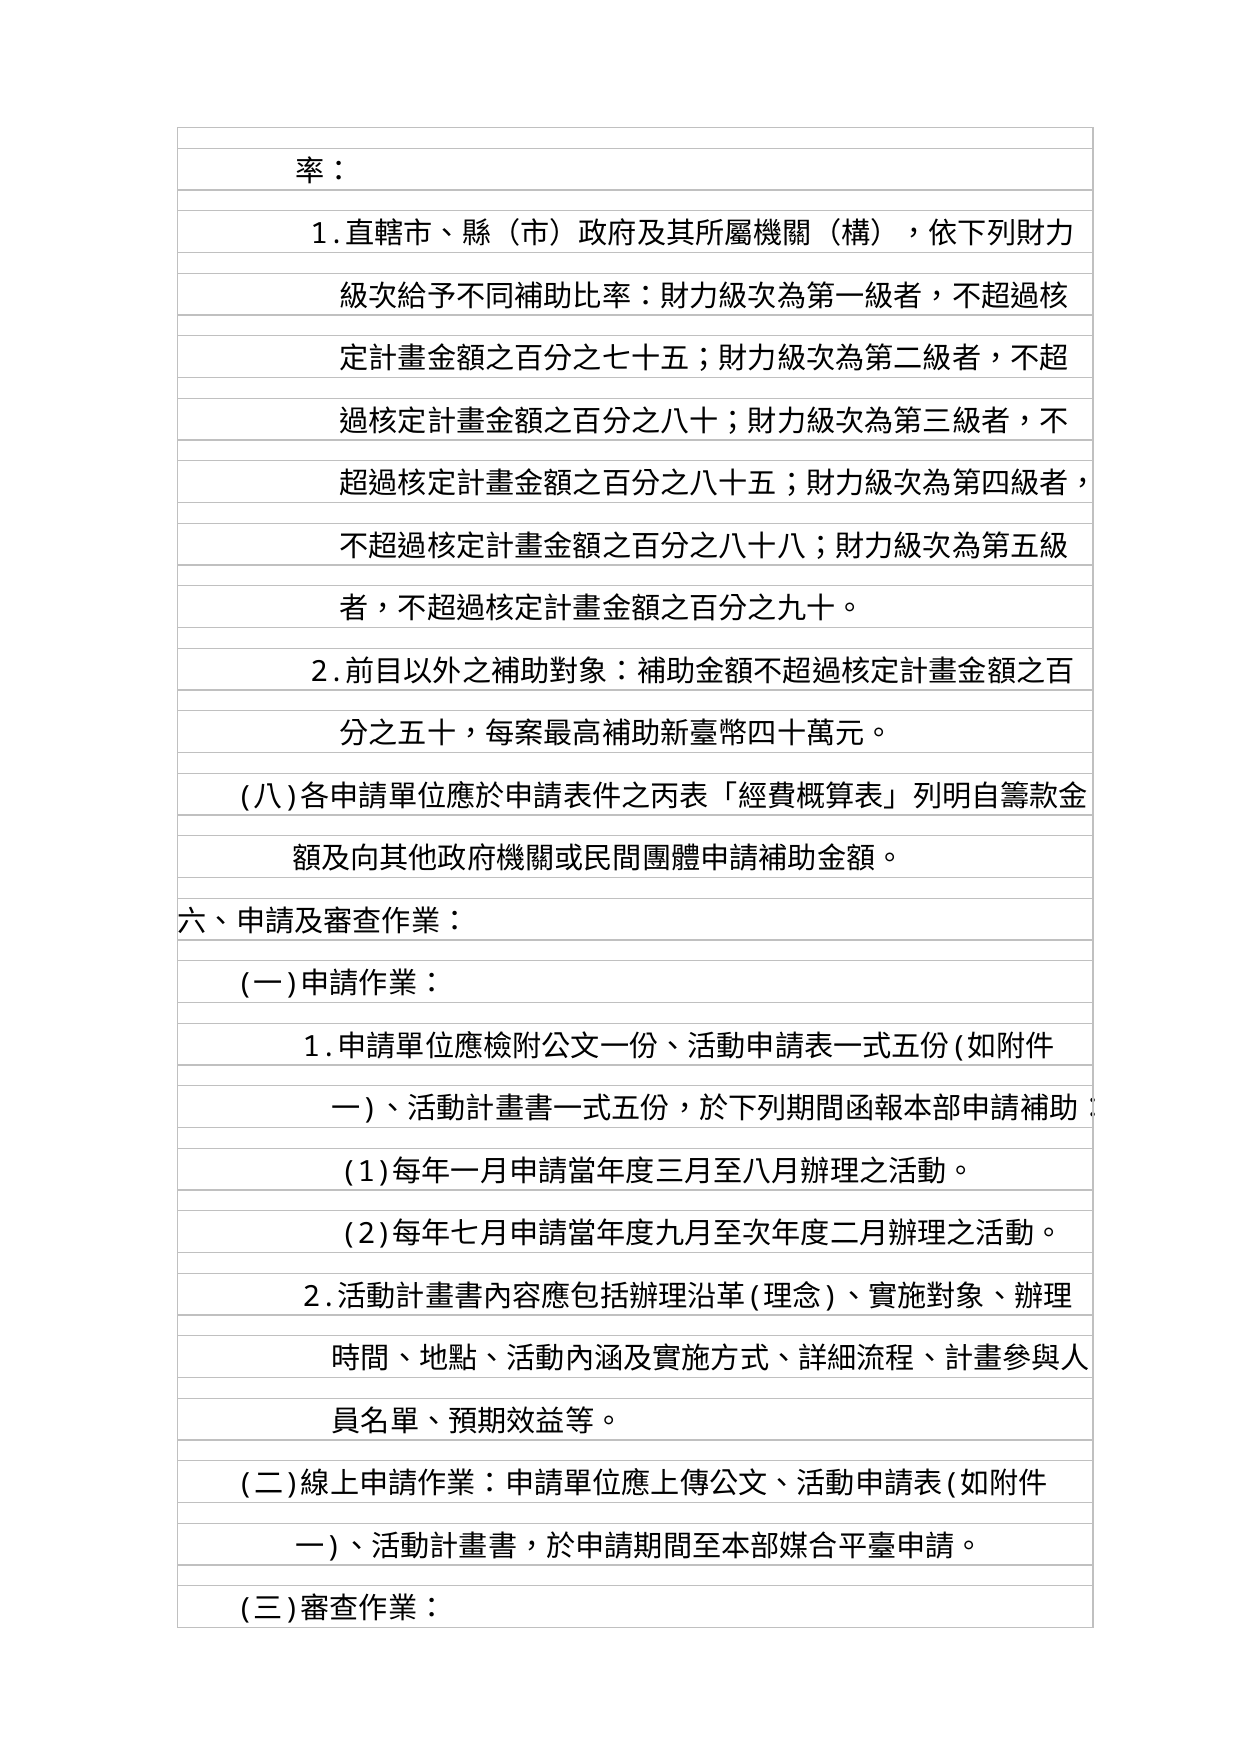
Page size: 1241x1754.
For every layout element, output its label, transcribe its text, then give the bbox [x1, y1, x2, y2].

text (二)線上申請作業：申請單位應上傳公文、活動申請表(如附件 [236, 1461, 1092, 1502]
text 1.直轄市、縣（市）政府及其所屬機關（構），依下列財力級次給予不同補助比率：財力級次為第一級者，不超過核定計畫金額之百分之七十五；財力級次為第二級者，不超過核定計畫金額之百分之八十；財力級次為第三級者，不超過核定計畫金額之百分之八十五；財力級次為第四級者，不超過核定計畫金額之百分之八十八；財力級次為第五級者，不超過核定計畫金額之百分之九十。 [310, 274, 1092, 314]
text [302, 1253, 1092, 1273]
text [236, 753, 1092, 773]
text 1.直轄市、縣（市）政府及其所屬機關（構），依下列財力級次給予不同補助比率：財力級次為第一級者，不超過核定計畫金額之百分之七十五；財力級次為第二級者，不超過核定計畫金額之百分之八十；財力級次為第三級者，不超過核定計畫金額之百分之八十五；財力級次為第四級者，不超過核定計畫金額之百分之八十八；財力級次為第五級者，不超過核定計畫金額之百分之九十。 [310, 399, 1092, 439]
text 1.直轄市、縣（市）政府及其所屬機關（構），依下列財力級次給予不同補助比率：財力級次為第一級者，不超過核定計畫金額之百分之七十五；財力級次為第二級者，不超過核定計畫金額之百分之八十；財力級次為第三級者，不超過核定計畫金額之百分之八十五；財力級次為第四級者，不超過核定計畫金額之百分之八十八；財力級次為第五級者，不超過核定計畫金額之百分之九十。 [310, 191, 1092, 210]
text 1.申請單位應檢附公文一份、活動申請表一式五份(如附件一)、活動計畫書一式五份，於下列期間函報本部申請補助： [302, 1003, 1092, 1023]
text (八)各申請單位應於申請表件之丙表「經費概算表」列明自籌款金 [236, 774, 1092, 814]
text [340, 1128, 1092, 1148]
text 1.直轄市、縣（市）政府及其所屬機關（構），依下列財力級次給予不同補助比率：財力級次為第一級者，不超過核定計畫金額之百分之七十五；財力級次為第二級者，不超過核定計畫金額之百分之八十；財力級次為第三級者，不超過核定計畫金額之百分之八十五；財力級次為第四級者，不超過核定計畫金額之百分之八十八；財力級次為第五級者，不超過核定計畫金額之百分之九十。 [310, 566, 1092, 585]
text 1.直轄市、縣（市）政府及其所屬機關（構），依下列財力級次給予不同補助比率：財力級次為第一級者，不超過核定計畫金額之百分之七十五；財力級次為第二級者，不超過核定計畫金額之百分之八十；財力級次為第三級者，不超過核定計畫金額之百分之八十五；財力級次為第四級者，不超過核定計畫金額之百分之八十八；財力級次為第五級者，不超過核定計畫金額之百分之九十。 [310, 378, 1092, 398]
text 時間、地點、活動內涵及實施方式、詳細流程、計畫參與人 [302, 1336, 1092, 1377]
text [340, 1191, 1092, 1210]
text [302, 1378, 1092, 1398]
text 1.直轄市、縣（市）政府及其所屬機關（構），依下列財力級次給予不同補助比率：財力級次為第一級者，不超過核定計畫金額之百分之七十五；財力級次為第二級者，不超過核定計畫金額之百分之八十；財力級次為第三級者，不超過核定計畫金額之百分之八十五；財力級次為第四級者，不超過核定計畫金額之百分之八十八；財力級次為第五級者，不超過核定計畫金額之百分之九十。 [310, 336, 1092, 377]
text [178, 878, 1092, 898]
text 2.活動計畫書內容應包括辦理沿革(理念)、實施對象、辦理 [302, 1274, 1092, 1314]
text [302, 1316, 1092, 1335]
text 1.直轄市、縣（市）政府及其所屬機關（構），依下列財力級次給予不同補助比率：財力級次為第一級者，不超過核定計畫金額之百分之七十五；財力級次為第二級者，不超過核定計畫金額之百分之八十；財力級次為第三級者，不超過核定計畫金額之百分之八十五；財力級次為第四級者，不超過核定計畫金額之百分之八十八；財力級次為第五級者，不超過核定計畫金額之百分之九十。 [310, 586, 1092, 627]
text 1.直轄市、縣（市）政府及其所屬機關（構），依下列財力級次給予不同補助比率：財力級次為第一級者，不超過核定計畫金額之百分之七十五；財力級次為第二級者，不超過核定計畫金額之百分之八十；財力級次為第三級者，不超過核定計畫金額之百分之八十五；財力級次為第四級者，不超過核定計畫金額之百分之八十八；財力級次為第五級者，不超過核定計畫金額之百分之九十。 [310, 461, 1092, 502]
text 六、申請及審查作業： [178, 899, 1092, 939]
text 1.直轄市、縣（市）政府及其所屬機關（構），依下列財力級次給予不同補助比率：財力級次為第一級者，不超過核定計畫金額之百分之七十五；財力級次為第二級者，不超過核定計畫金額之百分之八十；財力級次為第三級者，不超過核定計畫金額之百分之八十五；財力級次為第四級者，不超過核定計畫金額之百分之八十八；財力級次為第五級者，不超過核定計畫金額之百分之九十。 [310, 253, 1092, 273]
text 1.直轄市、縣（市）政府及其所屬機關（構），依下列財力級次給予不同補助比率：財力級次為第一級者，不超過核定計畫金額之百分之七十五；財力級次為第二級者，不超過核定計畫金額之百分之八十；財力級次為第三級者，不超過核定計畫金額之百分之八十五；財力級次為第四級者，不超過核定計畫金額之百分之八十八；財力級次為第五級者，不超過核定計畫金額之百分之九十。 [310, 316, 1092, 335]
text 1.申請單位應檢附公文一份、活動申請表一式五份(如附件一)、活動計畫書一式五份，於下列期間函報本部申請補助： [302, 1024, 1092, 1064]
text 2.前目以外之補助對象：補助金額不超過核定計畫金額之百 [310, 649, 1092, 689]
text 分之五十，每案最高補助新臺幣四十萬元。 [310, 711, 1092, 752]
text 1.直轄市、縣（市）政府及其所屬機關（構），依下列財力級次給予不同補助比率：財力級次為第一級者，不超過核定計畫金額之百分之七十五；財力級次為第二級者，不超過核定計畫金額之百分之八十；財力級次為第三級者，不超過核定計畫金額之百分之八十五；財力級次為第四級者，不超過核定計畫金額之百分之八十八；財力級次為第五級者，不超過核定計畫金額之百分之九十。 [310, 503, 1092, 523]
text [310, 628, 1092, 648]
text 員名單、預期效益等。 [302, 1399, 1092, 1439]
text 一)、活動計畫書，於申請期間至本部媒合平臺申請。 [236, 1524, 1092, 1564]
text (1)每年一月申請當年度三月至八月辦理之活動。 [340, 1149, 1092, 1189]
text [236, 816, 1092, 835]
text [178, 941, 1092, 960]
text (2)每年七月申請當年度九月至次年度二月辦理之活動。 [340, 1211, 1092, 1252]
text 1.直轄市、縣（市）政府及其所屬機關（構），依下列財力級次給予不同補助比率：財力級次為第一級者，不超過核定計畫金額之百分之七十五；財力級次為第二級者，不超過核定計畫金額之百分之八十；財力級次為第三級者，不超過核定計畫金額之百分之八十五；財力級次為第四級者，不超過核定計畫金額之百分之八十八；財力級次為第五級者，不超過核定計畫金額之百分之九十。 [310, 524, 1092, 564]
text (三)審查作業： [178, 1586, 1092, 1627]
text 1.直轄市、縣（市）政府及其所屬機關（構），依下列財力級次給予不同補助比率：財力級次為第一級者，不超過核定計畫金額之百分之七十五；財力級次為第二級者，不超過核定計畫金額之百分之八十；財力級次為第三級者，不超過核定計畫金額之百分之八十五；財力級次為第四級者，不超過核定計畫金額之百分之八十八；財力級次為第五級者，不超過核定計畫金額之百分之九十。 [310, 441, 1092, 460]
text [178, 1566, 1092, 1585]
text 1.申請單位應檢附公文一份、活動申請表一式五份(如附件一)、活動計畫書一式五份，於下列期間函報本部申請補助： [302, 1066, 1092, 1085]
text (一)申請作業： [178, 961, 1092, 1002]
text [236, 128, 1092, 148]
text [236, 1441, 1092, 1460]
text [236, 1503, 1092, 1523]
text 額及向其他政府機關或民間團體申請補助金額。 [236, 836, 1092, 877]
text 1.申請單位應檢附公文一份、活動申請表一式五份(如附件一)、活動計畫書一式五份，於下列期間函報本部申請補助： [302, 1086, 1092, 1127]
text 率： [236, 149, 1092, 189]
text 1.直轄市、縣（市）政府及其所屬機關（構），依下列財力級次給予不同補助比率：財力級次為第一級者，不超過核定計畫金額之百分之七十五；財力級次為第二級者，不超過核定計畫金額之百分之八十；財力級次為第三級者，不超過核定計畫金額之百分之八十五；財力級次為第四級者，不超過核定計畫金額之百分之八十八；財力級次為第五級者，不超過核定計畫金額之百分之九十。 [310, 211, 1092, 252]
text [310, 691, 1092, 710]
